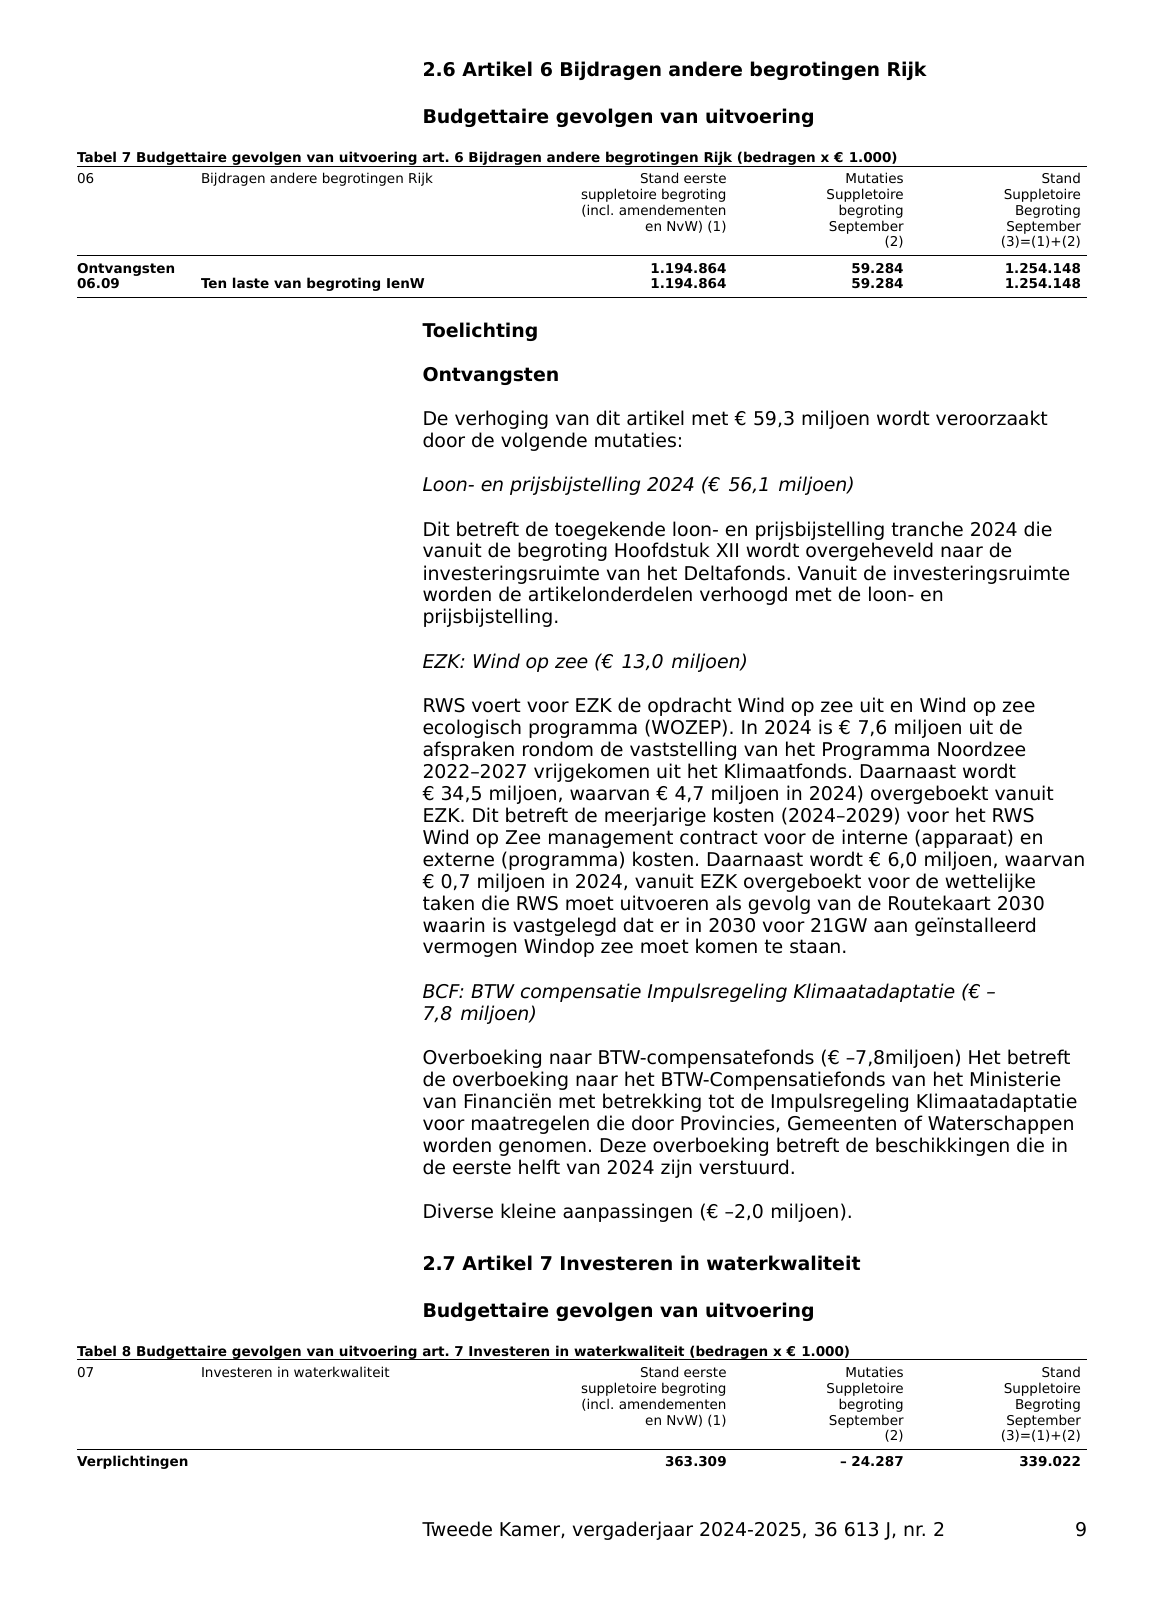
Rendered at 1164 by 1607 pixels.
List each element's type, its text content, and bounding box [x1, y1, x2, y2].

table_header Tabel 7 Budgettaire gevolgen van uitvoering art. 6 Bijdragen andere begrotingen Rijk (bedragen x € 1.000) [77, 150, 1087, 166]
subtitle Toelichting [422, 320, 1087, 342]
subtitle 2.7 Artikel 7 Investeren in waterkwaliteit [422, 1253, 1087, 1275]
table_cell 06.09 [77, 276, 195, 297]
text RWS voert voor EZK de opdracht Wind op zee uit en Wind op zee ecologisch programma (WOZEP). In 2024 is € 7,6 miljoen uit de afspraken rondom de vaststelling van het Programma Noordzee 2022–2027 vrijgekomen uit het Klimaatfonds. Daarnaast wordt € 34,5 miljoen, waarvan € 4,7 miljoen in 2024) overgeboekt vanuit EZK. Dit betreft de meerjarige kosten (2024–2029) voor het RWS Wind op Zee management contract voor de interne (apparaat) en externe (programma) kosten. Daarnaast wordt € 6,0 miljoen, waarvan € 0,7 miljoen in 2024, vanuit EZK overgeboekt voor de wettelijke taken die RWS moet uitvoeren als gevolg van de Routekaart 2030 waarin is vastgelegd dat er in 2030 voor 21GW aan geïnstalleerd vermogen Windop zee moet komen te staan. [422, 695, 1087, 958]
subtitle Budgettaire gevolgen van uitvoering [422, 106, 1087, 128]
table_cell Investeren in waterkwaliteit [195, 1360, 555, 1448]
text De verhoging van dit artikel met € 59,3 miljoen wordt veroorzaakt door de volgende mutaties: [422, 408, 1087, 452]
subtitle Loon- en prijsbijstelling 2024 (€ 56,1 miljoen) [422, 474, 1087, 496]
table_header Tabel 8 Budgettaire gevolgen van uitvoering art. 7 Investeren in waterkwaliteit (bedragen x € 1.000) [77, 1344, 1087, 1359]
subtitle BCF: BTW compensatie Impulsregeling Klimaatadaptatie (€ –7,8 miljoen) [422, 981, 1087, 1024]
table_cell Ontvangsten [77, 256, 195, 276]
table_cell 59.284 [732, 276, 909, 297]
text Overboeking naar BTW-compensatefonds (€ –7,8miljoen) Het betreft de overboeking naar het BTW-Compensatiefonds van het Ministerie van Financiën met betrekking tot de Impulsregeling Klimaatadaptatie voor maatregelen die door Provincies, Gemeenten of Waterschappen worden genomen. Deze overboeking betreft de beschikkingen die in de eerste helft van 2024 zijn verstuurd. [422, 1047, 1087, 1179]
table_cell Mutaties Suppletoire begroting September (2) [732, 167, 909, 255]
table_cell Ten laste van begroting IenW [195, 276, 555, 297]
table_cell Stand Suppletoire Begroting September (3)=(1)+(2) [909, 167, 1087, 255]
text Dit betreft de toegekende loon- en prijsbijstelling tranche 2024 die vanuit de begroting Hoofdstuk XII wordt overgeheveld naar de investeringsruimte van het Deltafonds. Vanuit de investeringsruimte worden de artikelonderdelen verhoogd met de loon- en prijsbijstelling. [422, 518, 1087, 628]
table_cell 1.254.148 [909, 256, 1087, 276]
table_cell 1.194.864 [555, 256, 732, 276]
subtitle EZK: Wind op zee (€ 13,0 miljoen) [422, 651, 1087, 672]
table_cell Stand eerste suppletoire begroting (incl. amendementen en NvW) (1) [555, 167, 732, 255]
table_cell 1.194.864 [555, 276, 732, 297]
subtitle Ontvangsten [422, 364, 1087, 386]
table_cell Mutaties Suppletoire begroting September (2) [732, 1360, 909, 1448]
table_cell 363.309 [555, 1450, 732, 1470]
table_cell Stand eerste suppletoire begroting (incl. amendementen en NvW) (1) [555, 1360, 732, 1448]
table_cell 07 [77, 1360, 195, 1448]
subtitle Budgettaire gevolgen van uitvoering [422, 1300, 1087, 1322]
table_cell [195, 256, 555, 276]
table_cell Stand Suppletoire Begroting September (3)=(1)+(2) [909, 1360, 1087, 1448]
table_cell – 24.287 [732, 1450, 909, 1470]
table_cell Bijdragen andere begrotingen Rijk [195, 167, 555, 255]
table_cell 339.022 [909, 1450, 1087, 1470]
table_cell 06 [77, 167, 195, 255]
table_cell Verplichtingen [77, 1450, 195, 1470]
table_cell 1.254.148 [909, 276, 1087, 297]
table_cell 59.284 [732, 256, 909, 276]
table_cell [195, 1450, 555, 1470]
text Diverse kleine aanpassingen (€ –2,0 miljoen). [422, 1201, 1087, 1223]
subtitle 2.6 Artikel 6 Bijdragen andere begrotingen Rijk [422, 59, 1087, 81]
